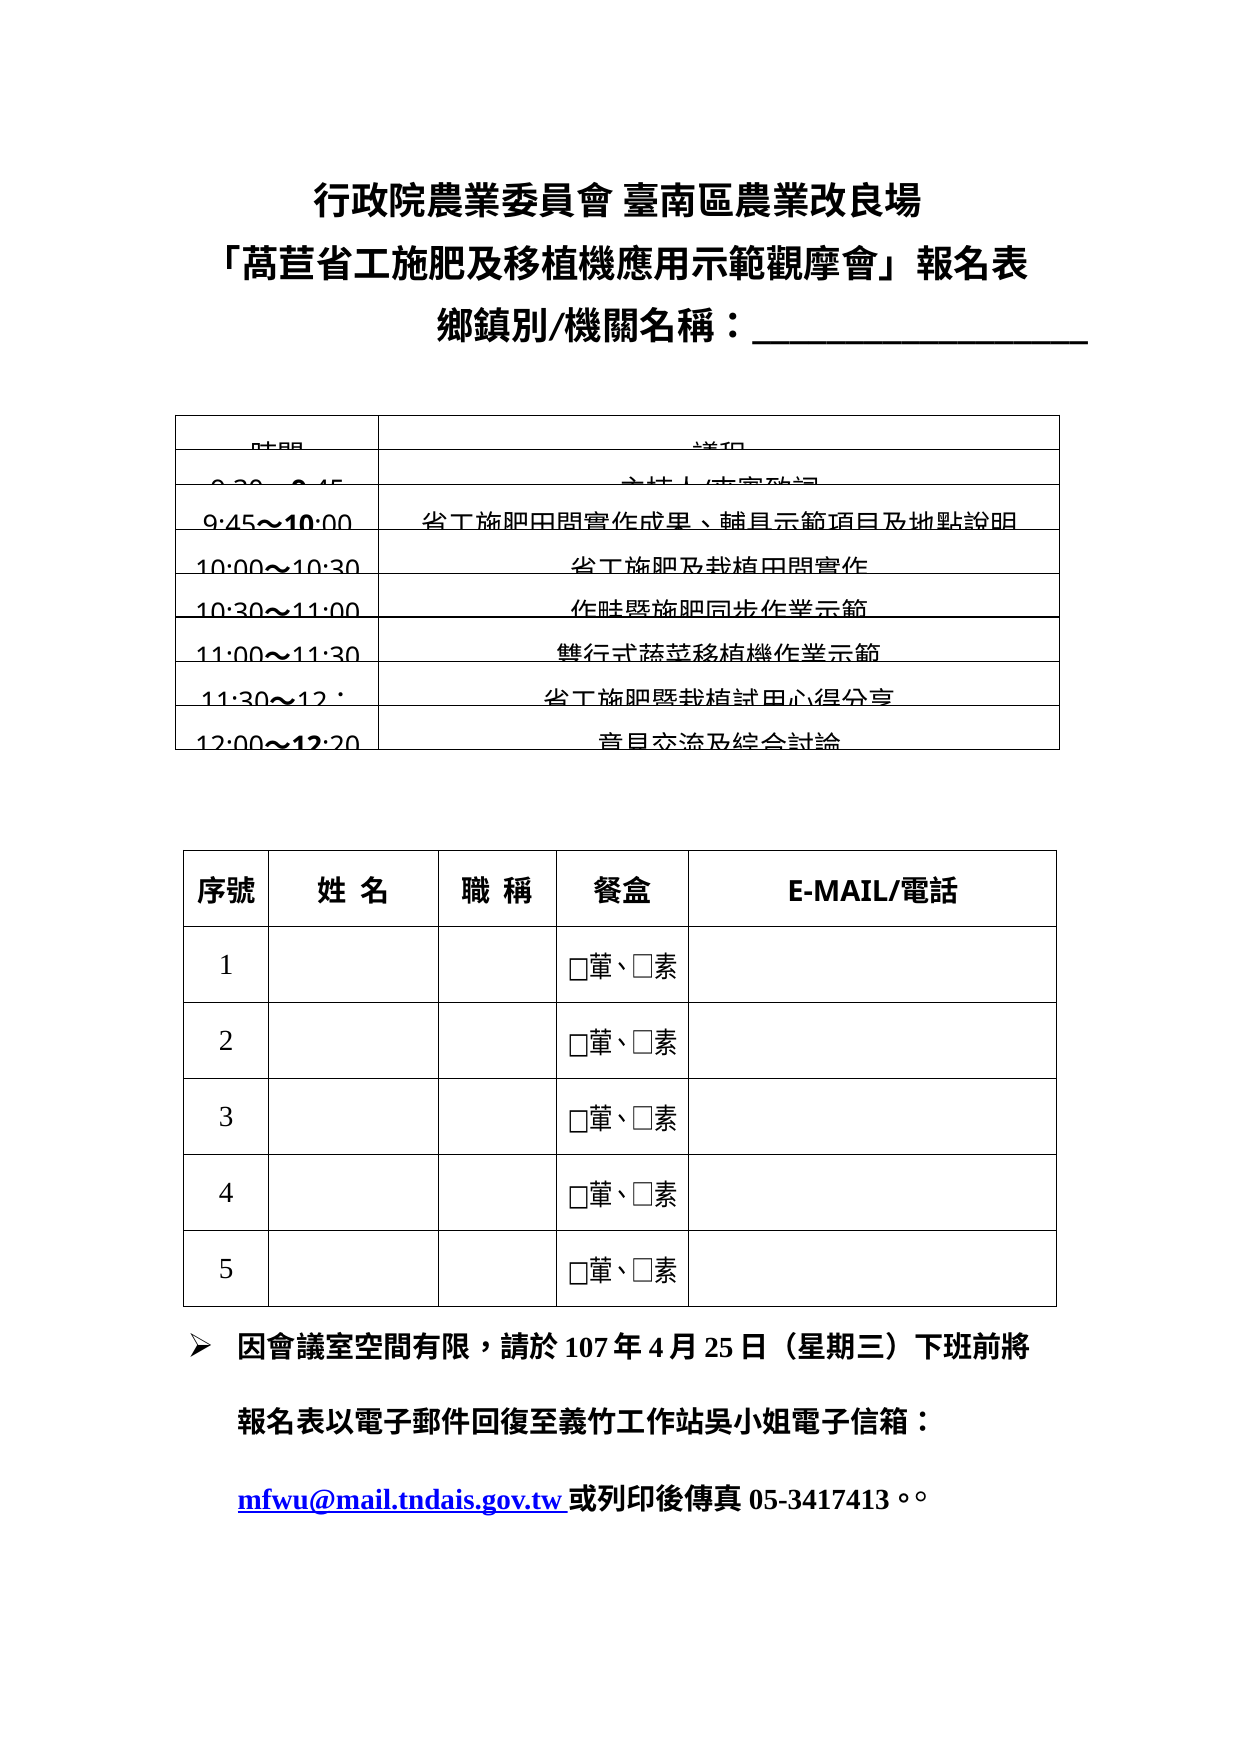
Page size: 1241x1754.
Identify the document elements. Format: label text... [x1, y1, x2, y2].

table_cell 意見交流及綜合討論 [379, 706, 1059, 749]
table_header 職 稱 [439, 851, 556, 926]
table_cell [269, 1231, 438, 1306]
table_cell [439, 1155, 556, 1230]
table_cell 11:00～11:30 [176, 618, 378, 661]
table_cell 9:30～9:45 [176, 450, 378, 484]
table_cell [689, 1003, 1056, 1078]
table_cell [439, 927, 556, 1002]
table_cell [689, 1155, 1056, 1230]
table_header 餐盒 [557, 851, 688, 926]
table_cell 4 [184, 1155, 268, 1230]
table_cell [689, 1079, 1056, 1154]
table_cell □葷、□素 [557, 1231, 688, 1306]
table_cell 9:45～10:00 [176, 485, 378, 529]
text 「萵苣省工施肥及移植機應用示範觀摩會」報名表 [143, 227, 1088, 289]
table_cell [689, 1231, 1056, 1306]
table_cell 雙行式蔬菜移植機作業示範 作業示範 [379, 618, 1059, 661]
table_header 序號 [184, 851, 268, 926]
table_cell [269, 1079, 438, 1154]
table_header 姓 名 [269, 851, 438, 926]
table_cell 主持人/來賓致詞 [379, 450, 1059, 484]
table_cell □葷、□素 [557, 1079, 688, 1154]
table_cell [269, 1155, 438, 1230]
table_header 議程 [733, 444, 741, 449]
table_cell 5 [184, 1231, 268, 1306]
text 鄉鎮別/機關名稱：__________________ [143, 289, 1088, 352]
table_header 議程 [379, 416, 1059, 449]
table_cell [269, 927, 438, 1002]
table_cell 10:30～11:00 [176, 574, 378, 616]
table_cell [689, 927, 1056, 1002]
table_header E-MAIL/電話 [689, 851, 1056, 926]
table_cell □葷、□素 [557, 927, 688, 1002]
table_cell 1 [184, 927, 268, 1002]
table_cell 12:00～12:20 [176, 706, 378, 749]
table_cell 省工施肥暨栽植試用心得分享 [379, 662, 1059, 704]
table_cell 省工施肥及栽植田間實作 成果解說 [379, 530, 1059, 573]
table_cell [269, 1003, 438, 1078]
table_cell [439, 1079, 556, 1154]
table_cell 作畦暨施肥同步作業示範 [379, 574, 1059, 616]
table_header 時間 [176, 416, 378, 449]
table_cell 11:30～12：00 [176, 662, 378, 704]
table_cell □葷、□素 [557, 1155, 688, 1230]
table_cell [439, 1231, 556, 1306]
table_cell 3 [184, 1079, 268, 1154]
table_cell 10:00～10:30 [176, 530, 378, 573]
text 行政院農業委員會 臺南區農業改良場 [158, 164, 1077, 227]
table_cell [439, 1003, 556, 1078]
table_cell 省工施肥田間實作成果、輔具示範項目及地點說明 [379, 485, 1059, 529]
list 因會議室空間有限，請於107年4月25日（星期三）下班前將報名表以電子郵件回復至義竹工作站吳小姐電子信箱：mfwu@mail.tndais.gov.tw或列印後傳真05-3417413。。 [187, 1307, 1053, 1532]
table_cell □葷、□素 [557, 1003, 688, 1078]
table_cell 2 [184, 1003, 268, 1078]
